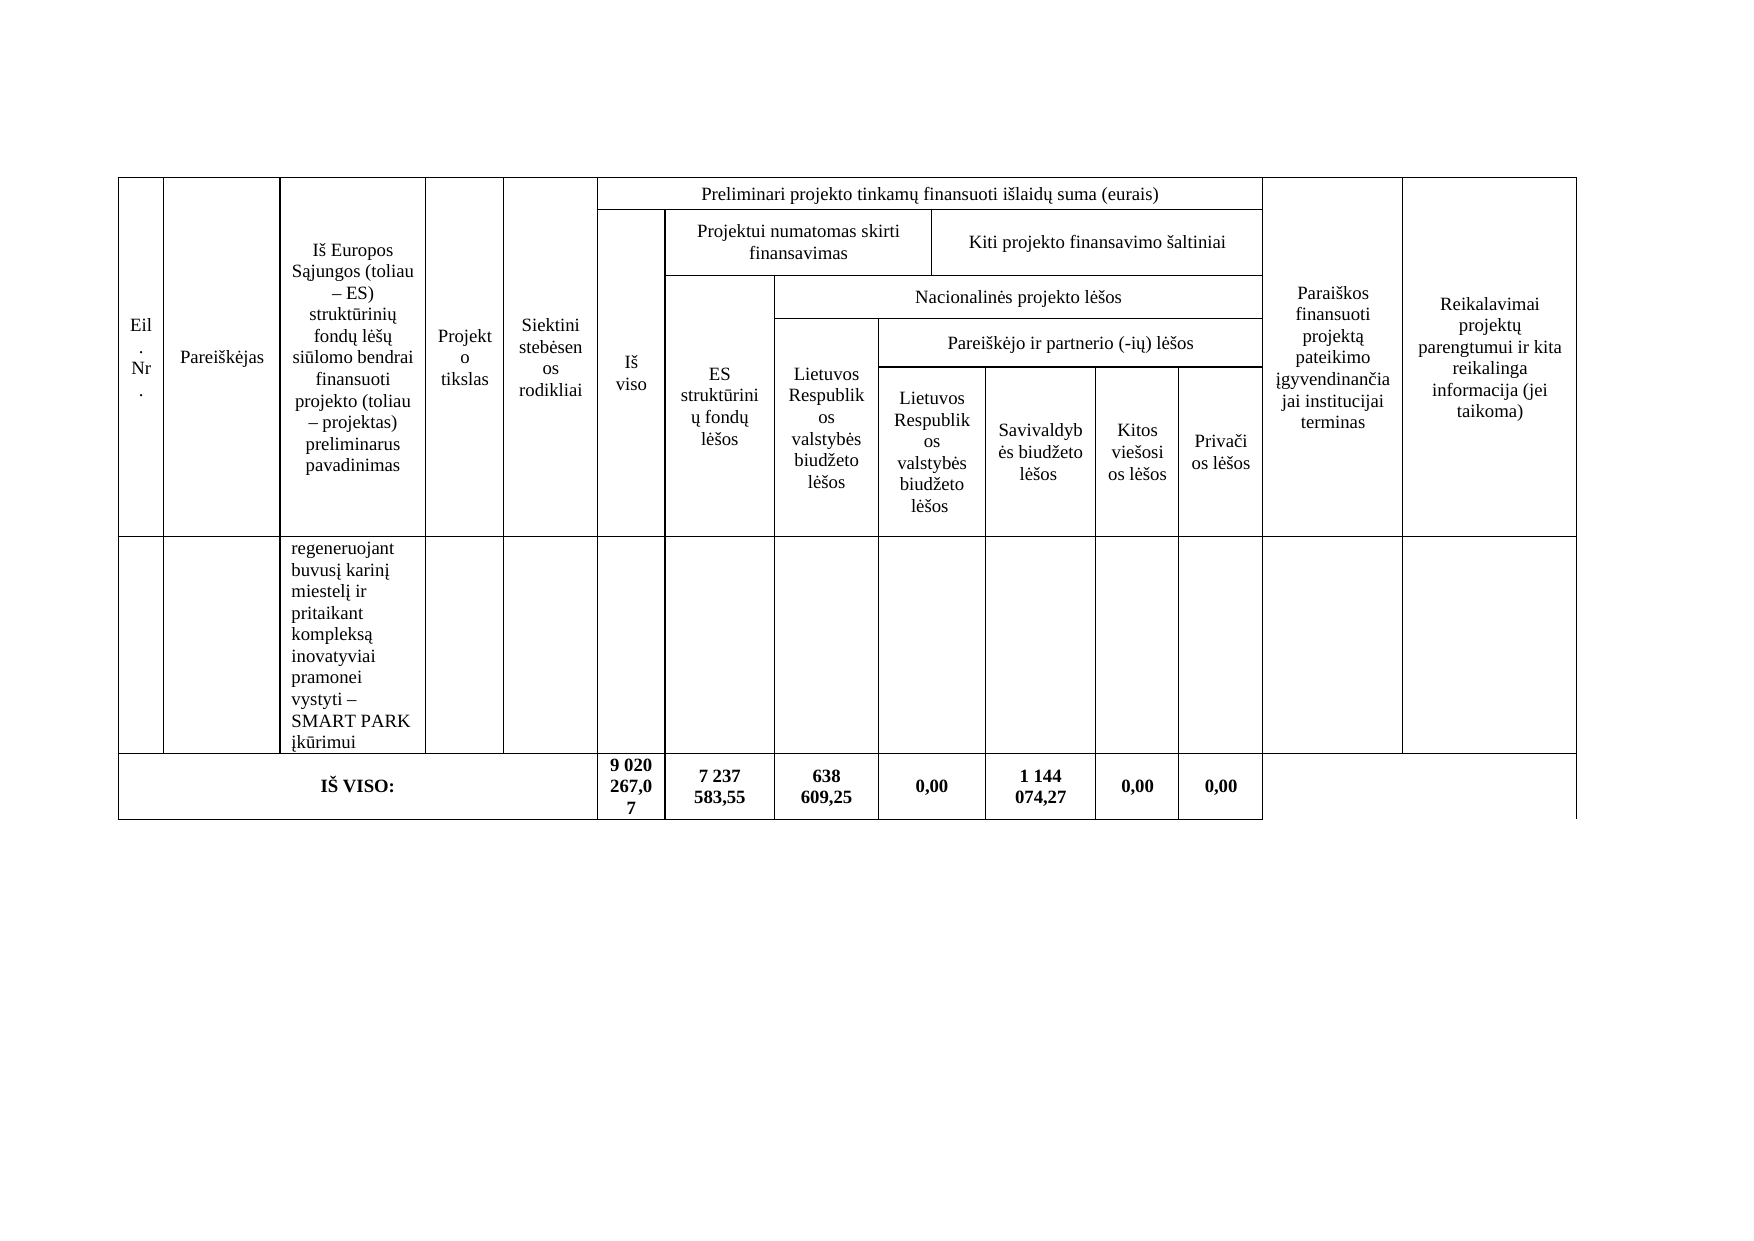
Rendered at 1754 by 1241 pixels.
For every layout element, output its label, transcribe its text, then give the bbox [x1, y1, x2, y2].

table_cell [426, 537, 503, 753]
table_cell 638 609,25 [775, 754, 878, 818]
table_cell [1263, 754, 1403, 818]
table_cell [119, 537, 163, 753]
table_cell 0,00 [1096, 754, 1178, 818]
table_header Iš Europos Sąjungos (toliau – ES) struktūrinių fondų lėšų siūlomo bendrai finansuoti projekto (toliau – projektas) preliminarus pavadinimas [281, 178, 425, 536]
table_header Preliminari projekto tinkamų finansuoti išlaidų suma (eurais) [598, 178, 1262, 208]
table_cell regeneruojant buvusį karinį miestelį ir pritaikant kompleksą inovatyviai pramonei vystyti – SMART PARK įkūrimui [281, 537, 425, 753]
table_cell Projektui numatomas skirti finansavimas [666, 210, 931, 274]
table_cell [164, 537, 279, 753]
table_cell 7 237 583,55 [666, 754, 774, 818]
table_cell [775, 537, 878, 753]
table_cell [666, 537, 774, 753]
table_header Siektini stebėsenos rodikliai [504, 178, 597, 536]
table_cell 0,00 [879, 754, 985, 818]
table_cell [1263, 537, 1402, 753]
table_cell Kitos viešosios lėšos [1096, 368, 1178, 536]
table_cell Privačios lėšos [1179, 368, 1262, 536]
table_cell [1403, 537, 1576, 753]
table_cell 0,00 [1179, 754, 1262, 818]
table_cell [598, 537, 664, 753]
table_cell [1403, 754, 1576, 818]
table_header Reikalavimai projektų parengtumui ir kita reikalinga informacija (jei taikoma) [1403, 178, 1576, 536]
table_cell Savivaldybės biudžeto lėšos [986, 368, 1095, 536]
table_cell 9 020 267,07 [598, 754, 664, 818]
table_header Paraiškos finansuoti projektą pateikimo įgyvendinančiajai institucijai terminas [1263, 178, 1402, 536]
table_cell ES struktūrinių fondų lėšos [666, 276, 774, 536]
table_cell [986, 537, 1095, 753]
table_cell [879, 537, 985, 753]
table_cell Iš viso [598, 210, 664, 536]
table_cell [504, 537, 597, 753]
table_header Eil. Nr. [119, 178, 163, 536]
table_cell Nacionalinės projekto lėšos [775, 276, 1262, 318]
table_cell IŠ VISO: [119, 754, 597, 818]
table_cell [1096, 537, 1178, 753]
table_header Projekto tikslas [426, 178, 503, 536]
table_header Pareiškėjas [164, 178, 279, 536]
table_cell [1179, 537, 1262, 753]
table_cell Lietuvos Respublikos valstybės biudžeto lėšos [775, 319, 878, 536]
table_cell 1 144 074,27 [986, 754, 1095, 818]
table_cell Pareiškėjo ir partnerio (-ių) lėšos [879, 319, 1262, 366]
table_cell Lietuvos Respublikos valstybės biudžeto lėšos [879, 368, 985, 536]
table_cell Kiti projekto finansavimo šaltiniai [932, 210, 1262, 274]
